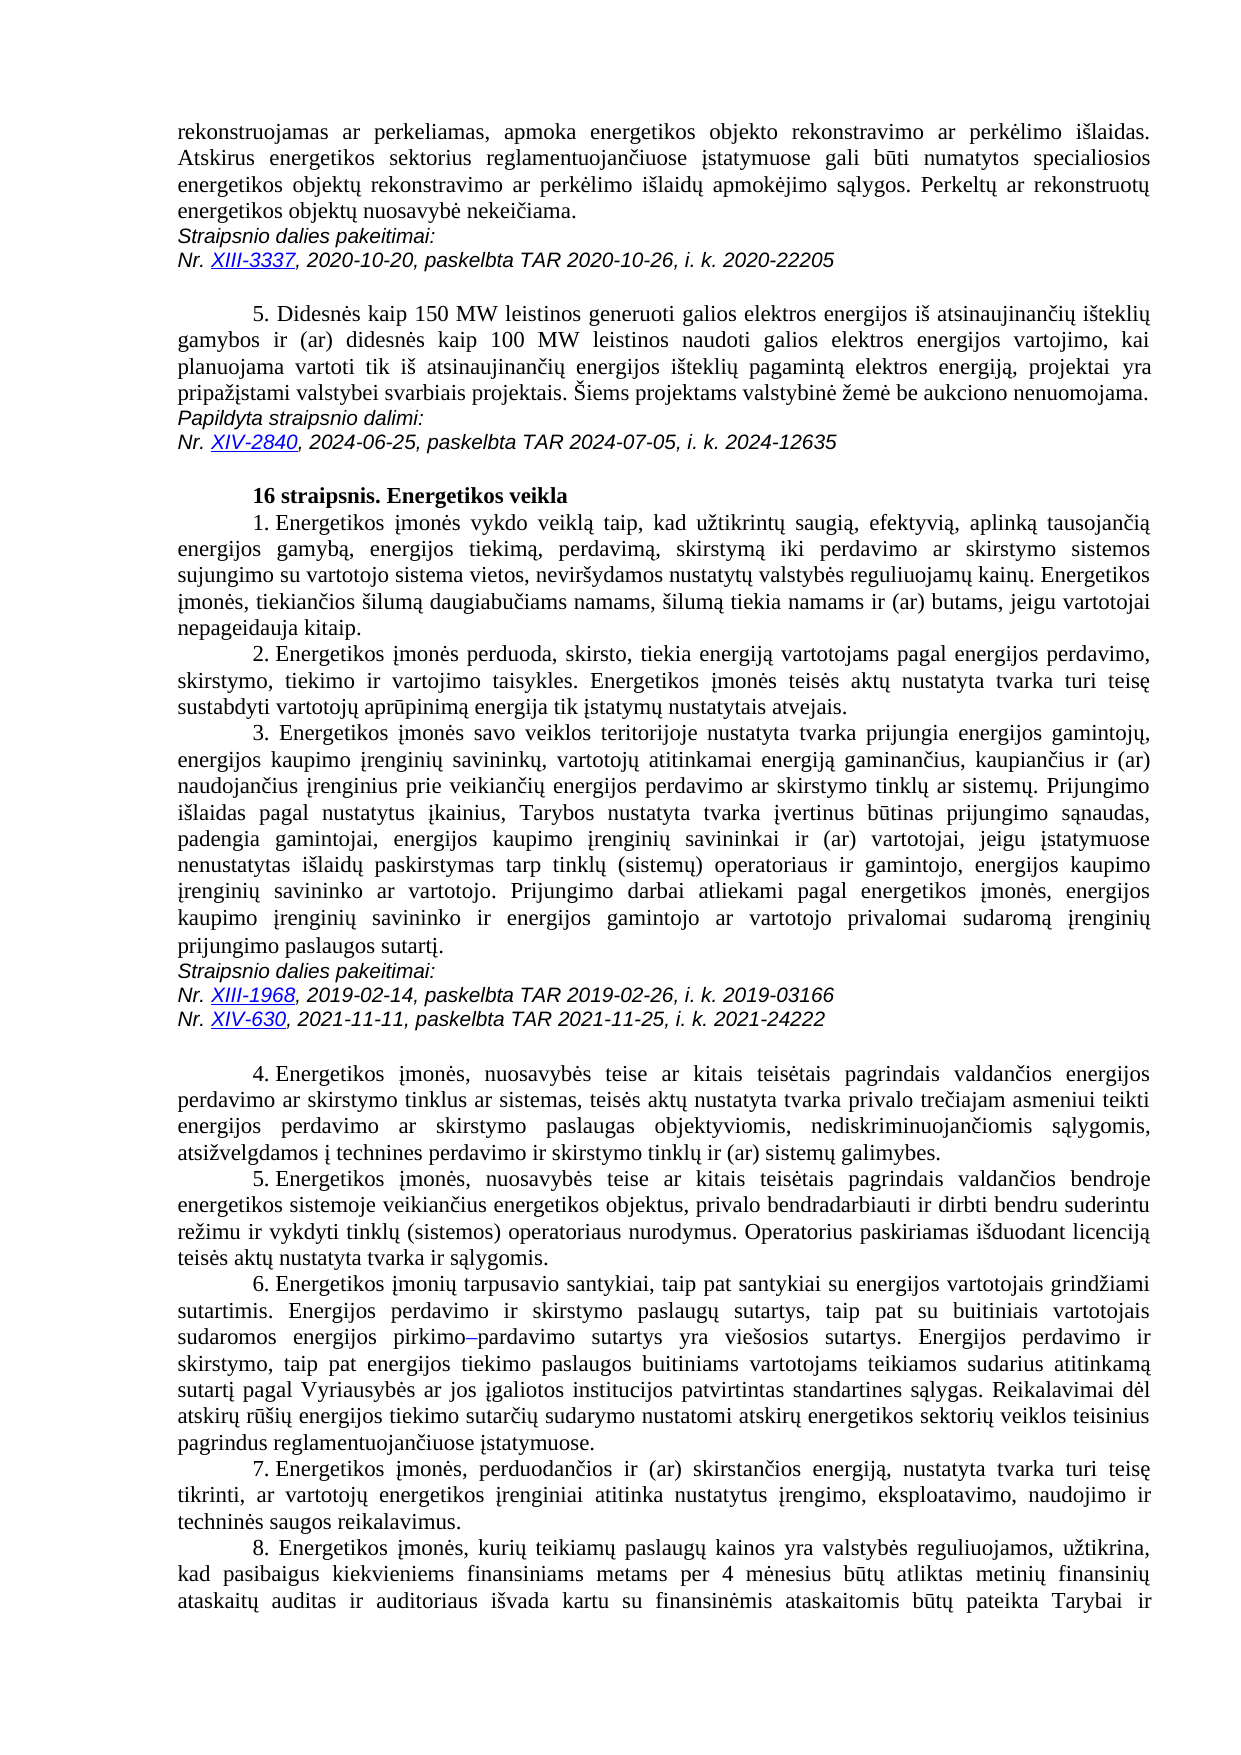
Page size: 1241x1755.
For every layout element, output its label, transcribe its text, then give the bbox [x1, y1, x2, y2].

text 3. Energetikos įmonės savo veiklos teritorijoje nustatyta tvarka prijungia energijos gamintojų, energijos kaupimo įrenginių savininkų, vartotojų atitinkamai energiją gaminančius, kaupiančius ir (ar) naudojančius įrenginius prie veikiančių energijos perdavimo ar skirstymo tinklų ar sistemų. Prijungimo išlaidas pagal nustatytus įkainius, Tarybos nustatyta tvarka įvertinus būtinas prijungimo sąnaudas, padengia gamintojai, energijos kaupimo įrenginių savininkai ir (ar) vartotojai, jeigu įstatymuose nenustatytas išlaidų paskirstymas tarp tinklų (sistemų) operatoriaus ir gamintojo, energijos kaupimo įrenginių savininko ar vartotojo. Prijungimo darbai atliekami pagal energetikos įmonės, energijos kaupimo įrenginių savininko ir energijos gamintojo ar vartotojo privalomai sudaromą įrenginių prijungimo paslaugos sutartį. [177, 719, 1152, 959]
text Nr. XIV-630, 2021-11-11, paskelbta TAR 2021-11-25, i. k. 2021-24222 [177, 1007, 1152, 1031]
text Nr. XIII-3337, 2020-10-20, paskelbta TAR 2020-10-26, i. k. 2020-22205 [177, 247, 1152, 271]
text Straipsnio dalies pakeitimai: [177, 959, 1152, 983]
text Nr. XIII-1968, 2019-02-14, paskelbta TAR 2019-02-26, i. k. 2019-03166 [177, 983, 1152, 1007]
text Papildyta straipsnio dalimi: [177, 406, 1152, 429]
text 5. Didesnės kaip 150 MW leistinos generuoti galios elektros energijos iš atsinaujinančių išteklių gamybos ir (ar) didesnės kaip 100 MW leistinos naudoti galios elektros energijos vartojimo, kai planuojama vartoti tik iš atsinaujinančių energijos išteklių pagamintą elektros energiją, projektai yra pripažįstami valstybei svarbiais projektais. Šiems projektams valstybinė žemė be aukciono nenuomojama. [177, 300, 1152, 406]
text 4. Energetikos įmonės, nuosavybės teise ar kitais teisėtais pagrindais valdančios energijos perdavimo ar skirstymo tinklus ar sistemas, teisės aktų nustatyta tvarka privalo trečiajam asmeniui teikti energijos perdavimo ar skirstymo paslaugas objektyviomis, nediskriminuojančiomis sąlygomis, atsižvelgdamos į technines perdavimo ir skirstymo tinklų ir (ar) sistemų galimybes. [177, 1060, 1152, 1165]
text 2. Energetikos įmonės perduoda, skirsto, tiekia energiją vartotojams pagal energijos perdavimo, skirstymo, tiekimo ir vartojimo taisykles. Energetikos įmonės teisės aktų nustatyta tvarka turi teisę sustabdyti vartotojų aprūpinimą energija tik įstatymų nustatytais atvejais. [177, 640, 1152, 719]
text 8. Energetikos įmonės, kurių teikiamų paslaugų kainos yra valstybės reguliuojamos, užtikrina, kad pasibaigus kiekvieniems finansiniams metams per 4 mėnesius būtų atliktas metinių finansinių ataskaitų auditas ir auditoriaus išvada kartu su finansinėmis ataskaitomis būtų pateikta Tarybai ir [177, 1534, 1152, 1613]
text 7. Energetikos įmonės, perduodančios ir (ar) skirstančios energiją, nustatyta tvarka turi teisę tikrinti, ar vartotojų energetikos įrenginiai atitinka nustatytus įrengimo, eksploatavimo, naudojimo ir techninės saugos reikalavimus. [177, 1455, 1152, 1534]
text Nr. XIV-2840, 2024-06-25, paskelbta TAR 2024-07-05, i. k. 2024-12635 [177, 429, 1152, 453]
text 5. Energetikos įmonės, nuosavybės teise ar kitais teisėtais pagrindais valdančios bendroje energetikos sistemoje veikiančius energetikos objektus, privalo bendradarbiauti ir dirbti bendru suderintu režimu ir vykdyti tinklų (sistemos) operatoriaus nurodymus. Operatorius paskiriamas išduodant licenciją teisės aktų nustatyta tvarka ir sąlygomis. [177, 1165, 1152, 1271]
text 1. Energetikos įmonės vykdo veiklą taip, kad užtikrintų saugią, efektyvią, aplinką tausojančią energijos gamybą, energijos tiekimą, perdavimą, skirstymą iki perdavimo ar skirstymo sistemos sujungimo su vartotojo sistema vietos, neviršydamos nustatytų valstybės reguliuojamų kainų. Energetikos įmonės, tiekiančios šilumą daugiabučiams namams, šilumą tiekia namams ir (ar) butams, jeigu vartotojai nepageidauja kitaip. [177, 509, 1152, 640]
text rekonstruojamas ar perkeliamas, apmoka energetikos objekto rekonstravimo ar perkėlimo išlaidas. Atskirus energetikos sektorius reglamentuojančiuose įstatymuose gali būti numatytos specialiosios energetikos objektų rekonstravimo ar perkėlimo išlaidų apmokėjimo sąlygos. Perkeltų ar rekonstruotų energetikos objektų nuosavybė nekeičiama. [177, 118, 1152, 223]
text Straipsnio dalies pakeitimai: [177, 223, 1152, 247]
text 16 straipsnis. Energetikos veikla [177, 482, 1152, 509]
text 6. Energetikos įmonių tarpusavio santykiai, taip pat santykiai su energijos vartotojais grindžiami sutartimis. Energijos perdavimo ir skirstymo paslaugų sutartys, taip pat su buitiniais vartotojais sudaromos energijos pirkimo–pardavimo sutartys yra viešosios sutartys. Energijos perdavimo ir skirstymo, taip pat energijos tiekimo paslaugos buitiniams vartotojams teikiamos sudarius atitinkamą sutartį pagal Vyriausybės ar jos įgaliotos institucijos patvirtintas standartines sąlygas. Reikalavimai dėl atskirų rūšių energijos tiekimo sutarčių sudarymo nustatomi atskirų energetikos sektorių veiklos teisinius pagrindus reglamentuojančiuose įstatymuose. [177, 1271, 1152, 1455]
